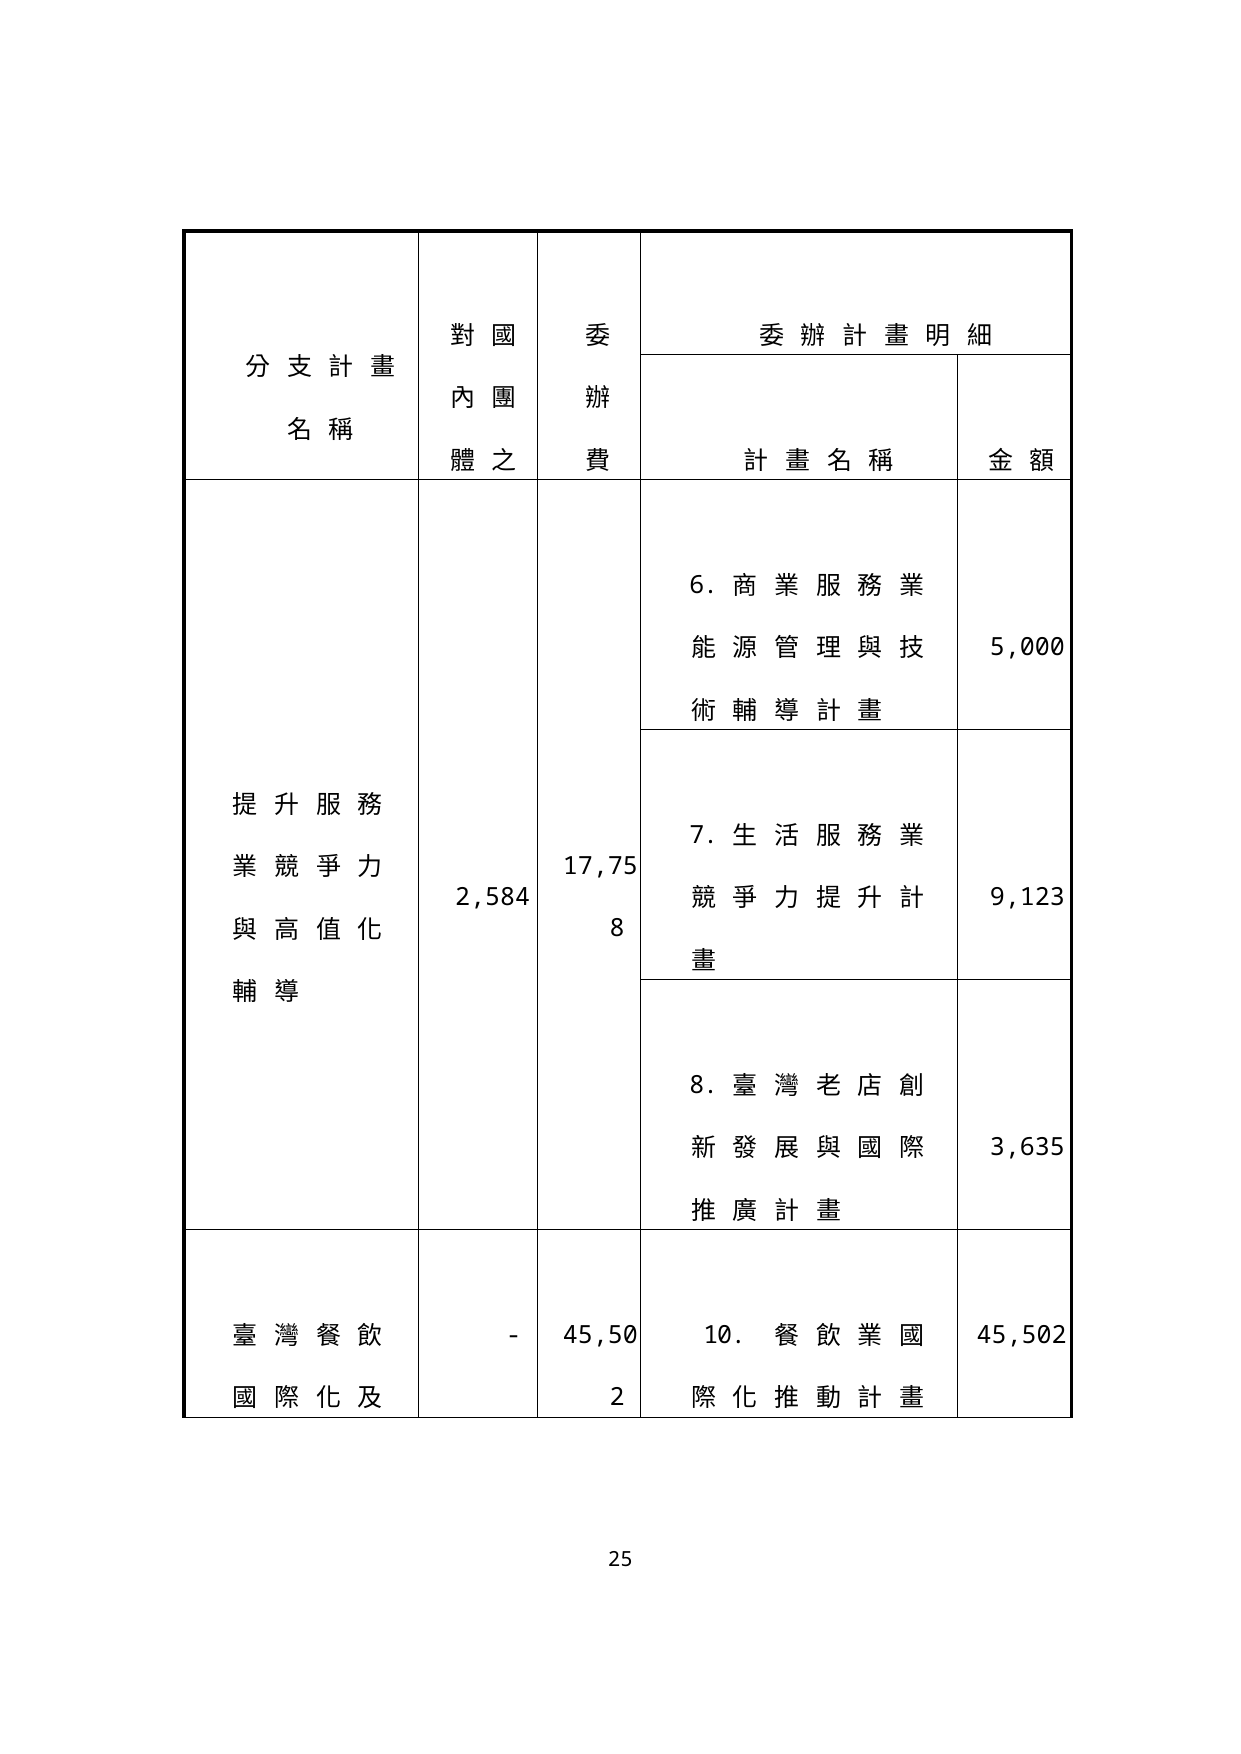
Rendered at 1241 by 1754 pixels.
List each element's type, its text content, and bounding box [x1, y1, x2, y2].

table_cell - [419, 1230, 537, 1417]
table_header 委辦計畫明細 [641, 233, 1070, 354]
table_cell 2,584 [419, 480, 537, 1229]
table_header 委辦費 [538, 233, 640, 479]
table_cell 3,635 [958, 980, 1070, 1229]
table_cell 7.生活服務業競爭力提升計畫 [641, 730, 957, 979]
table_header 對國內團體之捐助 [419, 233, 537, 479]
table_cell 45,502 [958, 1230, 1070, 1417]
table_cell 5,000 [958, 480, 1070, 729]
table_cell 17,758 [538, 480, 640, 1229]
table_cell 金額 [958, 355, 1070, 479]
table_cell 10.餐飲業國際化推動計畫 [641, 1230, 957, 1417]
table_cell 8.臺灣老店創新發展與國際推廣計畫 [641, 980, 957, 1229]
table_cell 臺灣餐飲國際化及 [186, 1230, 418, 1417]
table_cell 6.商業服務業能源管理與技術輔導計畫 [641, 480, 957, 729]
table_header 分支計畫名稱 [186, 233, 418, 479]
table_cell 計畫名稱 [641, 355, 957, 479]
table_cell 45,502 [538, 1230, 640, 1417]
table_cell 提升服務業競爭力與高值化輔導 [186, 480, 418, 1229]
table_cell 9,123 [958, 730, 1070, 979]
